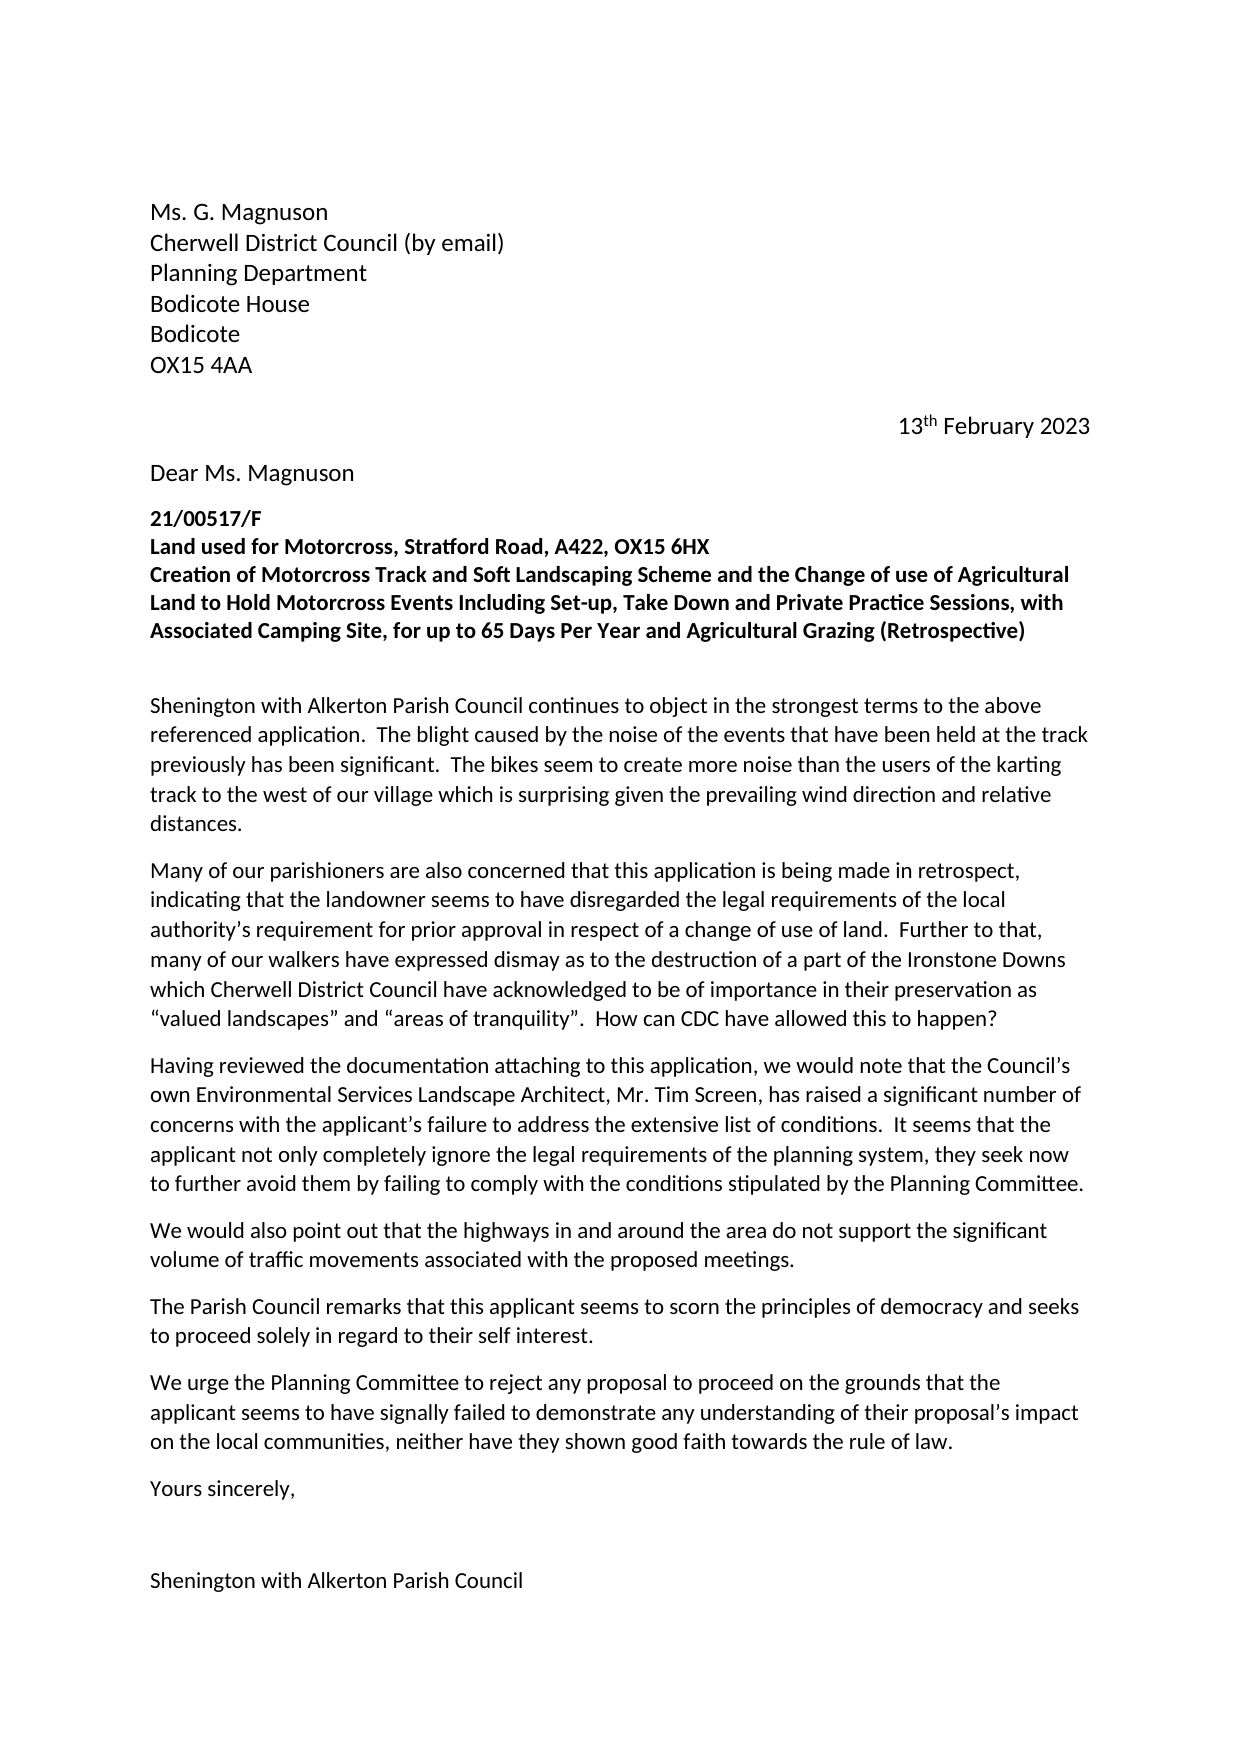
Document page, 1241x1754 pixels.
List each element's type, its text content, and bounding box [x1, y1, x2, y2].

text Planning Department [150, 257, 1090, 288]
text We would also point out that the highways in and around the area do not support the significant volume of traffic movements associated with the proposed meetings. [150, 1216, 1090, 1273]
text Cherwell District Council (by email) [150, 227, 1090, 257]
text Dear Ms. Magnuson [150, 457, 1090, 488]
text Ms. G. Magnuson [150, 196, 1090, 227]
text The Parish Council remarks that this applicant seems to scorn the principles of democracy and seeks to proceed solely in regard to their self interest. [150, 1292, 1090, 1349]
text 13th February 2023 [179, 410, 1090, 441]
text Land used for Motorcross, Stratford Road, A422, OX15 6HX [150, 532, 1090, 560]
text We urge the Planning Committee to reject any proposal to proceed on the grounds that the applicant seems to have signally failed to demonstrate any understanding of their proposal’s impact on the local communities, neither have they shown good faith towards the rule of law. [150, 1368, 1090, 1455]
text Shenington with Alkerton Parish Council [150, 1566, 1090, 1594]
text Bodicote House [150, 288, 1090, 318]
text Creation of Motorcross Track and Soft Landscaping Scheme and the Change of use of Agricultural Land to Hold Motorcross Events Including Set-up, Take Down and Private Practice Sessions, with Associated Camping Site, for up to 65 Days Per Year and Agricultural Grazing (Retrospective) [150, 560, 1090, 644]
text 21/00517/F [150, 504, 1090, 532]
text Yours sincerely, [150, 1474, 1090, 1502]
text Bodicote [150, 318, 1090, 349]
text Having reviewed the documentation attaching to this application, we would note that the Council’s own Environmental Services Landscape Architect, Mr. Tim Screen, has raised a significant number of concerns with the applicant’s failure to address the extensive list of conditions. It seems that the applicant not only completely ignore the legal requirements of the planning system, they seek now to further avoid them by failing to comply with the conditions stipulated by the Planning Committee. [150, 1051, 1090, 1197]
text Shenington with Alkerton Parish Council continues to object in the strongest terms to the above referenced application. The blight caused by the noise of the events that have been held at the track previously has been significant. The bikes seem to create more noise than the users of the karting track to the west of our village which is surprising given the prevailing wind direction and relative distances. [150, 691, 1090, 838]
text OX15 4AA [150, 349, 1090, 379]
text Many of our parishioners are also concerned that this application is being made in retrospect, indicating that the landowner seems to have disregarded the legal requirements of the local authority’s requirement for prior approval in respect of a change of use of land. Further to that, many of our walkers have expressed dismay as to the destruction of a part of the Ironstone Downs which Cherwell District Council have acknowledged to be of importance in their preservation as “valued landscapes” and “areas of tranquility”. How can CDC have allowed this to happen? [150, 856, 1090, 1032]
